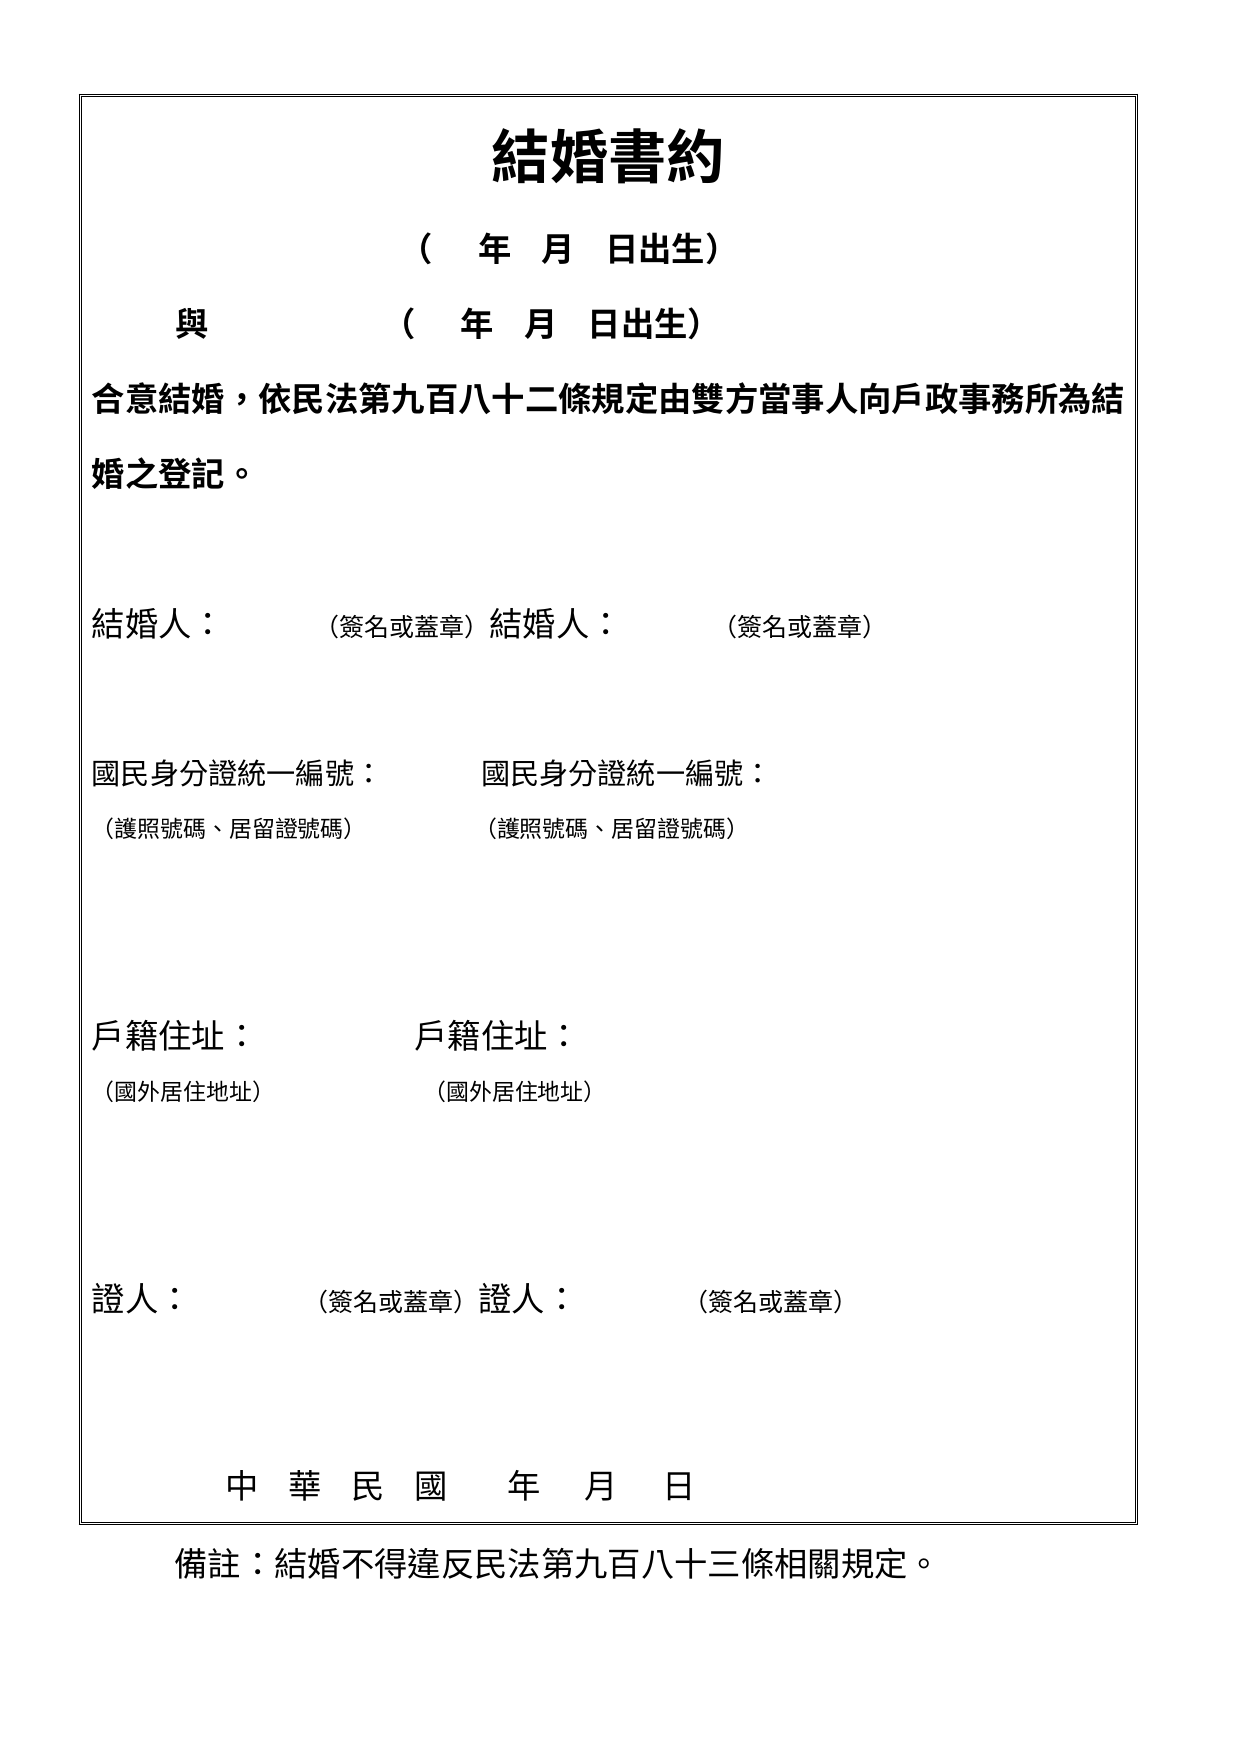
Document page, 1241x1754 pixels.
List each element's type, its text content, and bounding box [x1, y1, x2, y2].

table_header 結婚書約 （ 年 月 日出生） 與 （ 年 月 日出生） 合意結婚，依民法第九百八十二條規定由雙方當事人向戶政事務所為結婚之登記。 結婚人： （簽名或蓋章）結婚人： （簽名或蓋章） 國民身分證統一編號： 國民身分證統一編號： （護照號碼、居留證號碼） （護照號碼、居留證號碼） 戶籍住址： 戶籍住址： （國外居住地址） （國外居住地址） 證人： （簽名或蓋章）證人： （簽名或蓋章） 中 華 民 國 年 月 日 [82, 97, 1135, 1522]
text 備註：結婚不得違反民法第九百八十三條相關規定。 [174, 1525, 1122, 1600]
